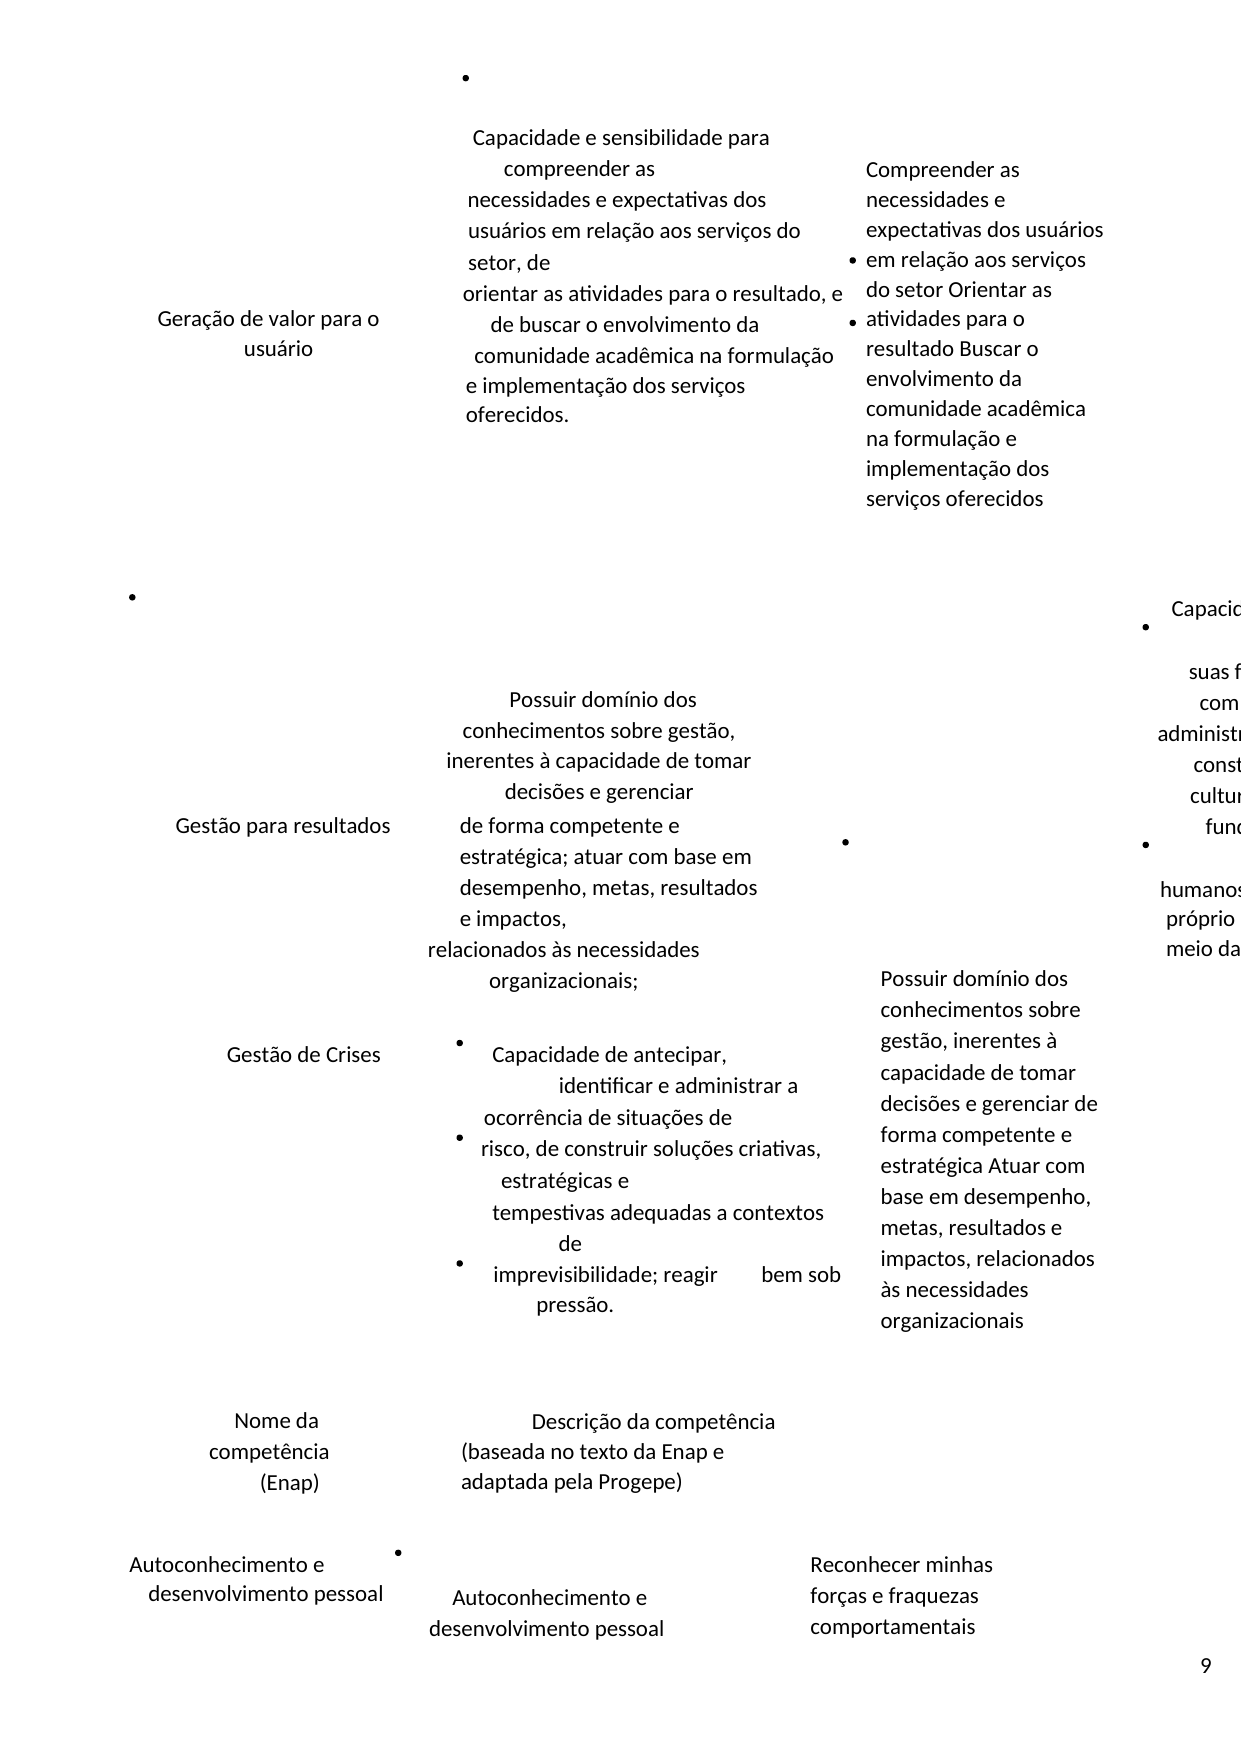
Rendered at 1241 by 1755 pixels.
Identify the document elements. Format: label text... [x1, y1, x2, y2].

table_header [877, 594, 1143, 964]
text relacionados às necessidades organizacionais; [364, 936, 763, 994]
table_header Autoconhecimento e desenvolvimento pessoal Capacidade de reconhecer suas forças e fraquezas comportamentais, de administrar suas emoções de modo a construir uma cultura organizacional fundada em valores humanos; compromisso com o próprio desenvolvimento por meio da aprendizagem contínua. [395, 1550, 796, 1652]
table_header Capacidade de antecipar, identificar e administrar a ocorrência de situações de risco, de construir soluções criativas, estratégicas e tempestivas adequadas a contextos de imprevisibilidade; reagir bem sob pressão. [457, 998, 820, 1354]
table_header Geração de valor para o usuário [124, 75, 456, 594]
table_header Autoconhecimento e desenvolvimento pessoal [129, 1550, 395, 1652]
table_header Gestão de Crises [129, 998, 457, 1354]
text Possuir domínio dos conhecimentos sobre gestão, inerentes à capacidade de tomar decisões e gerenciar [436, 685, 762, 805]
table_header Descrição da competência (baseada no texto da Enap e adaptada pela Progepe) [456, 1354, 820, 1550]
table_header Compreender as necessidades e expectativas dos usuários em relação aos serviços do setor Orientar as atividades para o resultado Buscar o envolvimento da comunidade acadêmica na formulação e implementação dos serviços oferecidos [851, 75, 1117, 594]
table_header Capacidade e sensibilidade para compreender as necessidades e expectativas dos usuários em relação aos serviços do setor, de orientar as atividades para o resultado, e de buscar o envolvimento da comunidade acadêmica na formulação e implementação dos serviços oferecidos. [456, 75, 851, 594]
text Gestão para resultados de forma competente e estratégica; atuar com base em desempenho, metas, resultados e impactos, [175, 811, 763, 932]
table_header Autoconhecimento e desenvolvimento pessoal Capacidade de reconhecer suas forças e fraquezas comportamentais, de administrar suas emoções de modo a construir uma cultura organizacional fundada em valores humanos; compromisso com o próprio desenvolvimento por meio da aprendizagem contínua. [1143, 594, 1241, 964]
text Possuir domínio dos conhecimentos sobre gestão, inerentes à capacidade de tomar decisões e gerenciar de forma competente e estratégica Atuar com base em desempenho, metas, resultados e impactos, relacionados às necessidades organizacionais [880, 964, 1112, 1334]
table_header Nome da competência (Enap) [129, 1354, 456, 1550]
